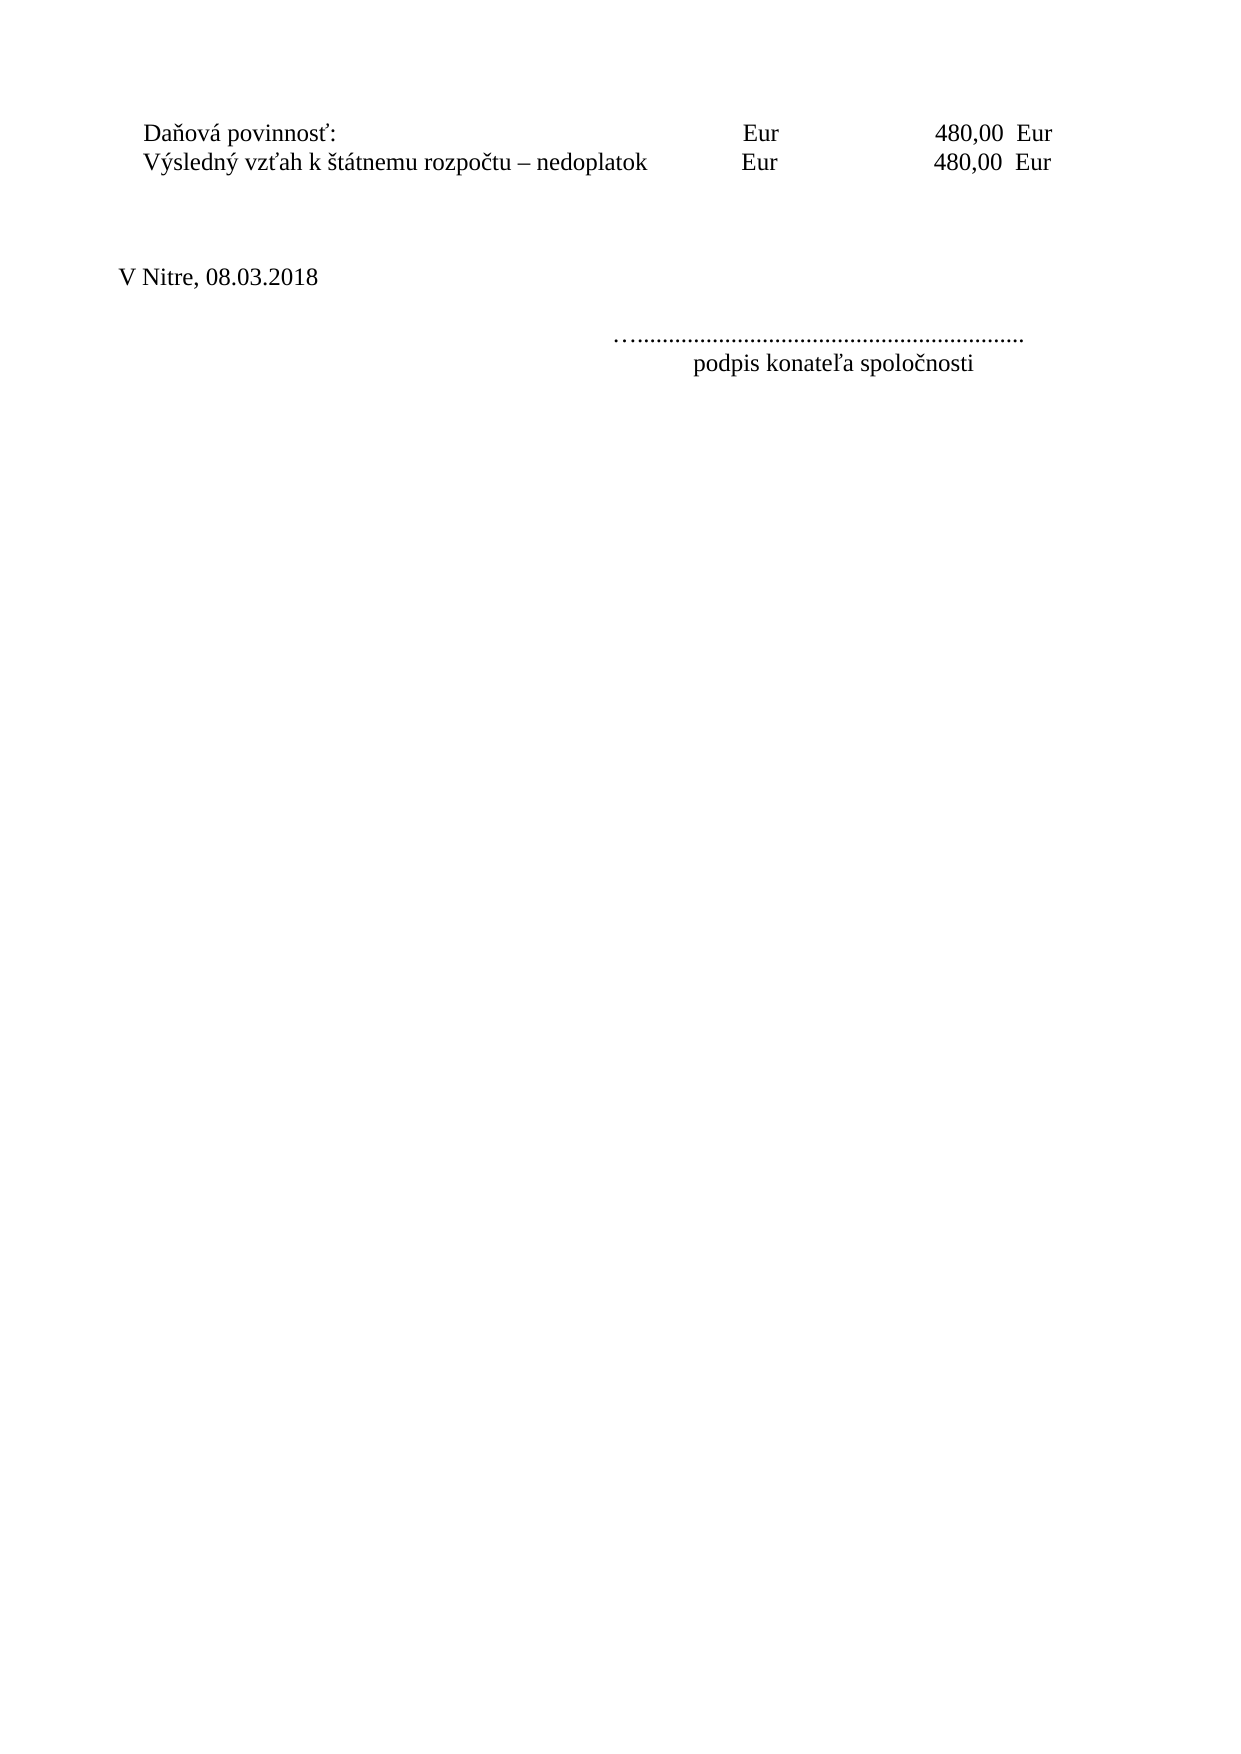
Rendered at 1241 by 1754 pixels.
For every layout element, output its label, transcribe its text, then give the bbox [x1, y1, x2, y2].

text V Nitre, 08.03.2018 [118, 262, 1122, 291]
text podpis konateľa spoločnosti [118, 348, 1122, 377]
text ….............................................................. [118, 319, 1122, 348]
text Výsledný vzťah k štátnemu rozpočtu – nedoplatok Eur 480,00 Eur [118, 147, 1122, 176]
text Daňová povinnosť: Eur 480,00 Eur [118, 118, 1122, 147]
